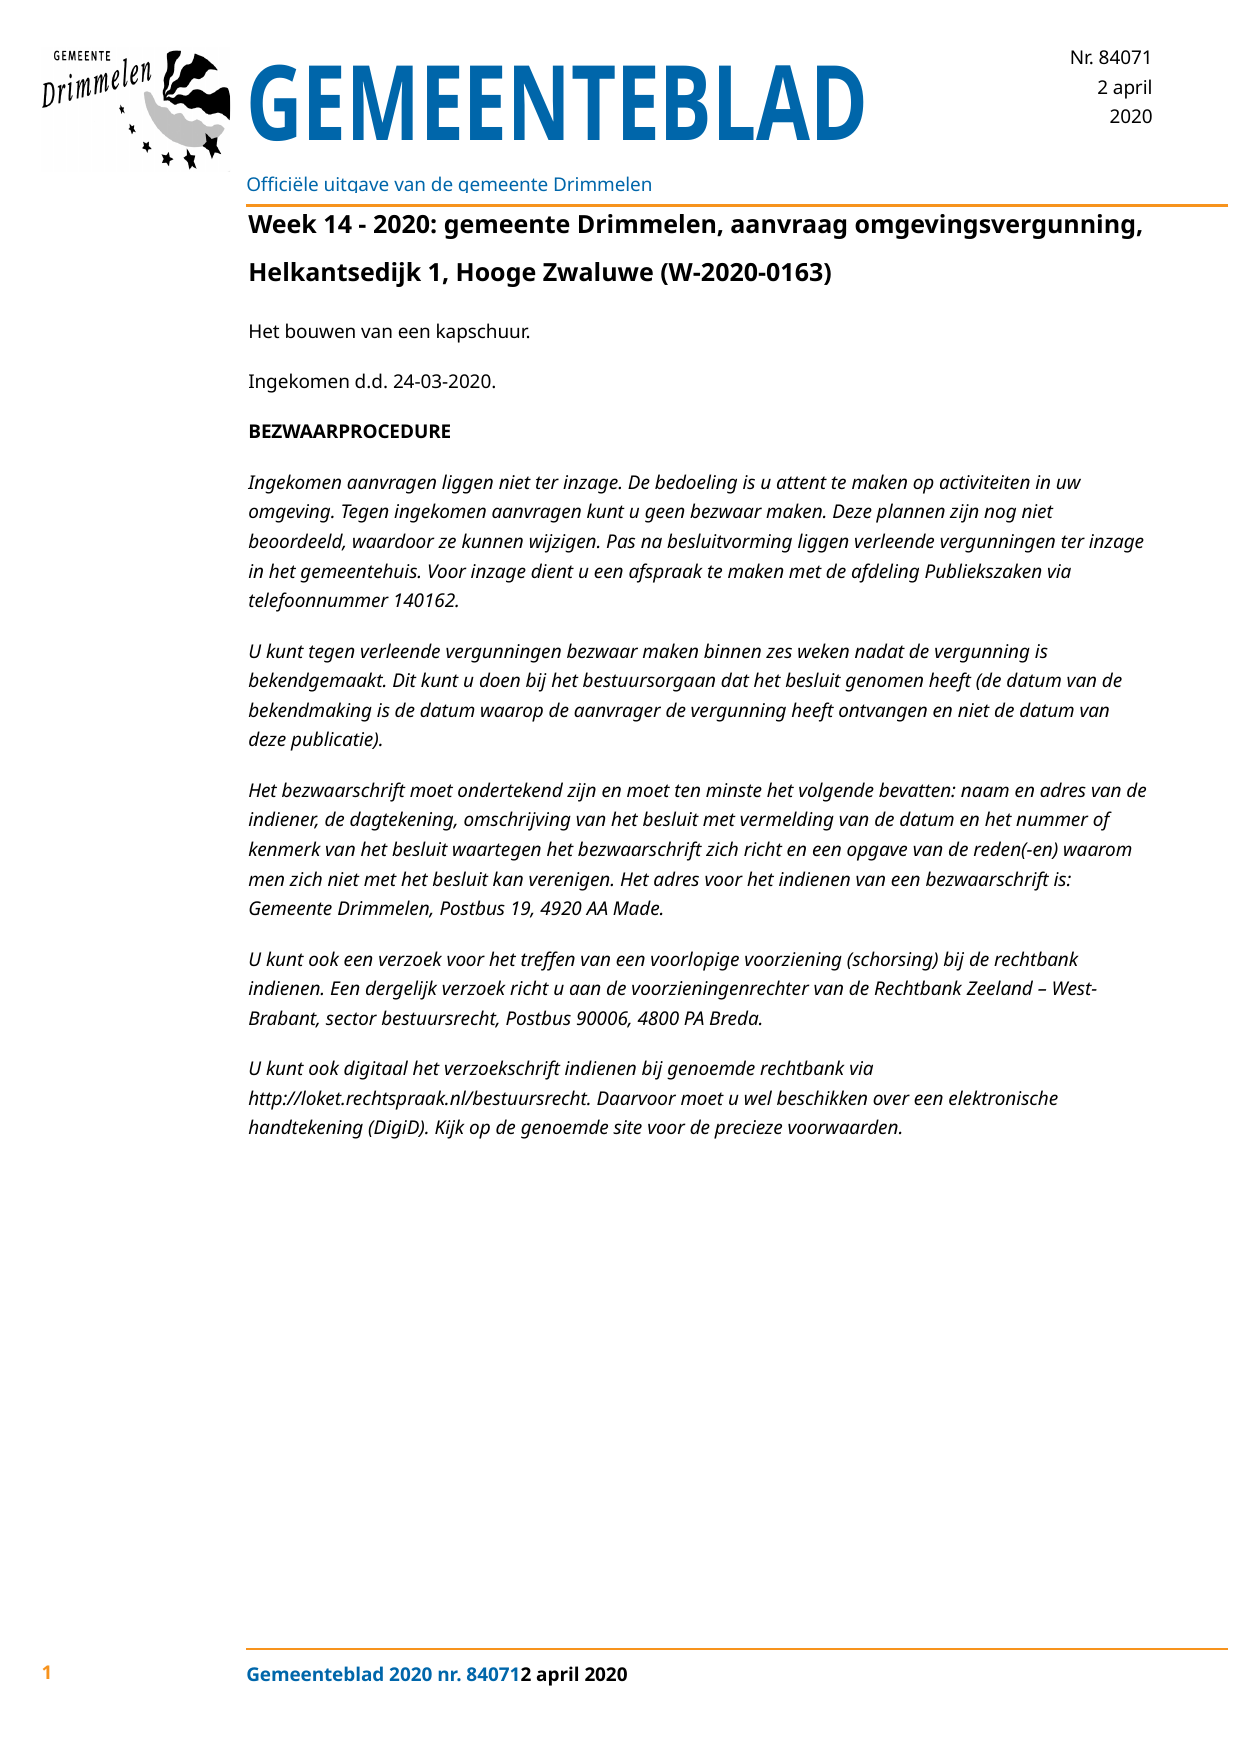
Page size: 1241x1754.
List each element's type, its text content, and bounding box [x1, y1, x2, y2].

text U kunt tegen verleende vergunningen bezwaar maken binnen zes weken nadat de vergunning is bekendgemaakt. Dit kunt u doen bij het bestuursorgaan dat het besluit genomen heeft (de datum van de bekendmaking is de datum waarop de aanvrager de vergunning heeft ontvangen en niet de datum van deze publicatie). [248, 638, 1152, 752]
text Week 14 - 2020: gemeente Drimmelen, aanvraag omgevingsvergunning, Helkantsedijk 1, Hooge Zwaluwe (W-2020-0163) [248, 207, 1152, 288]
text BEZWAARPROCEDURE [248, 419, 1152, 444]
text U kunt ook een verzoek voor het treffen van een voorlopige voorziening (schorsing) bij de rechtbank indienen. Een dergelijk verzoek richt u aan de voorzieningenrechter van de Rechtbank Zeeland – West-Brabant, sector bestuursrecht, Postbus 90006, 4800 PA Breda. [248, 946, 1152, 1031]
text Het bezwaarschrift moet ondertekend zijn en moet ten minste het volgende bevatten: naam en adres van de indiener, de dagtekening, omschrijving van het besluit met vermelding van de datum en het nummer of kenmerk van het besluit waartegen het bezwaarschrift zich richt en een opgave van de reden(-en) waarom men zich niet met het besluit kan verenigen. Het adres voor het indienen van een bezwaarschrift is: Gemeente Drimmelen, Postbus 19, 4920 AA Made. [248, 777, 1152, 921]
text Ingekomen d.d. 24-03-2020. [248, 368, 1152, 394]
text U kunt ook digitaal het verzoekschrift indienen bij genoemde rechtbank via http://loket.rechtspraak.nl/bestuursrecht. Daarvoor moet u wel beschikken over een elektronische handtekening (DigiD). Kijk op de genoemde site voor de precieze voorwaarden. [248, 1055, 1152, 1140]
text Het bouwen van een kapschuur. [248, 318, 1152, 344]
text Ingekomen aanvragen liggen niet ter inzage. De bedoeling is u attent te maken op activiteiten in uw omgeving. Tegen ingekomen aanvragen kunt u geen bezwaar maken. Deze plannen zijn nog niet beoordeeld, waardoor ze kunnen wijzigen. Pas na besluitvorming liggen verleende vergunningen ter inzage in het gemeentehuis. Voor inzage dient u een afspraak te maken met de afdeling Publiekszaken via telefoonnummer 140162. [248, 469, 1152, 613]
picture [41, 47, 231, 172]
